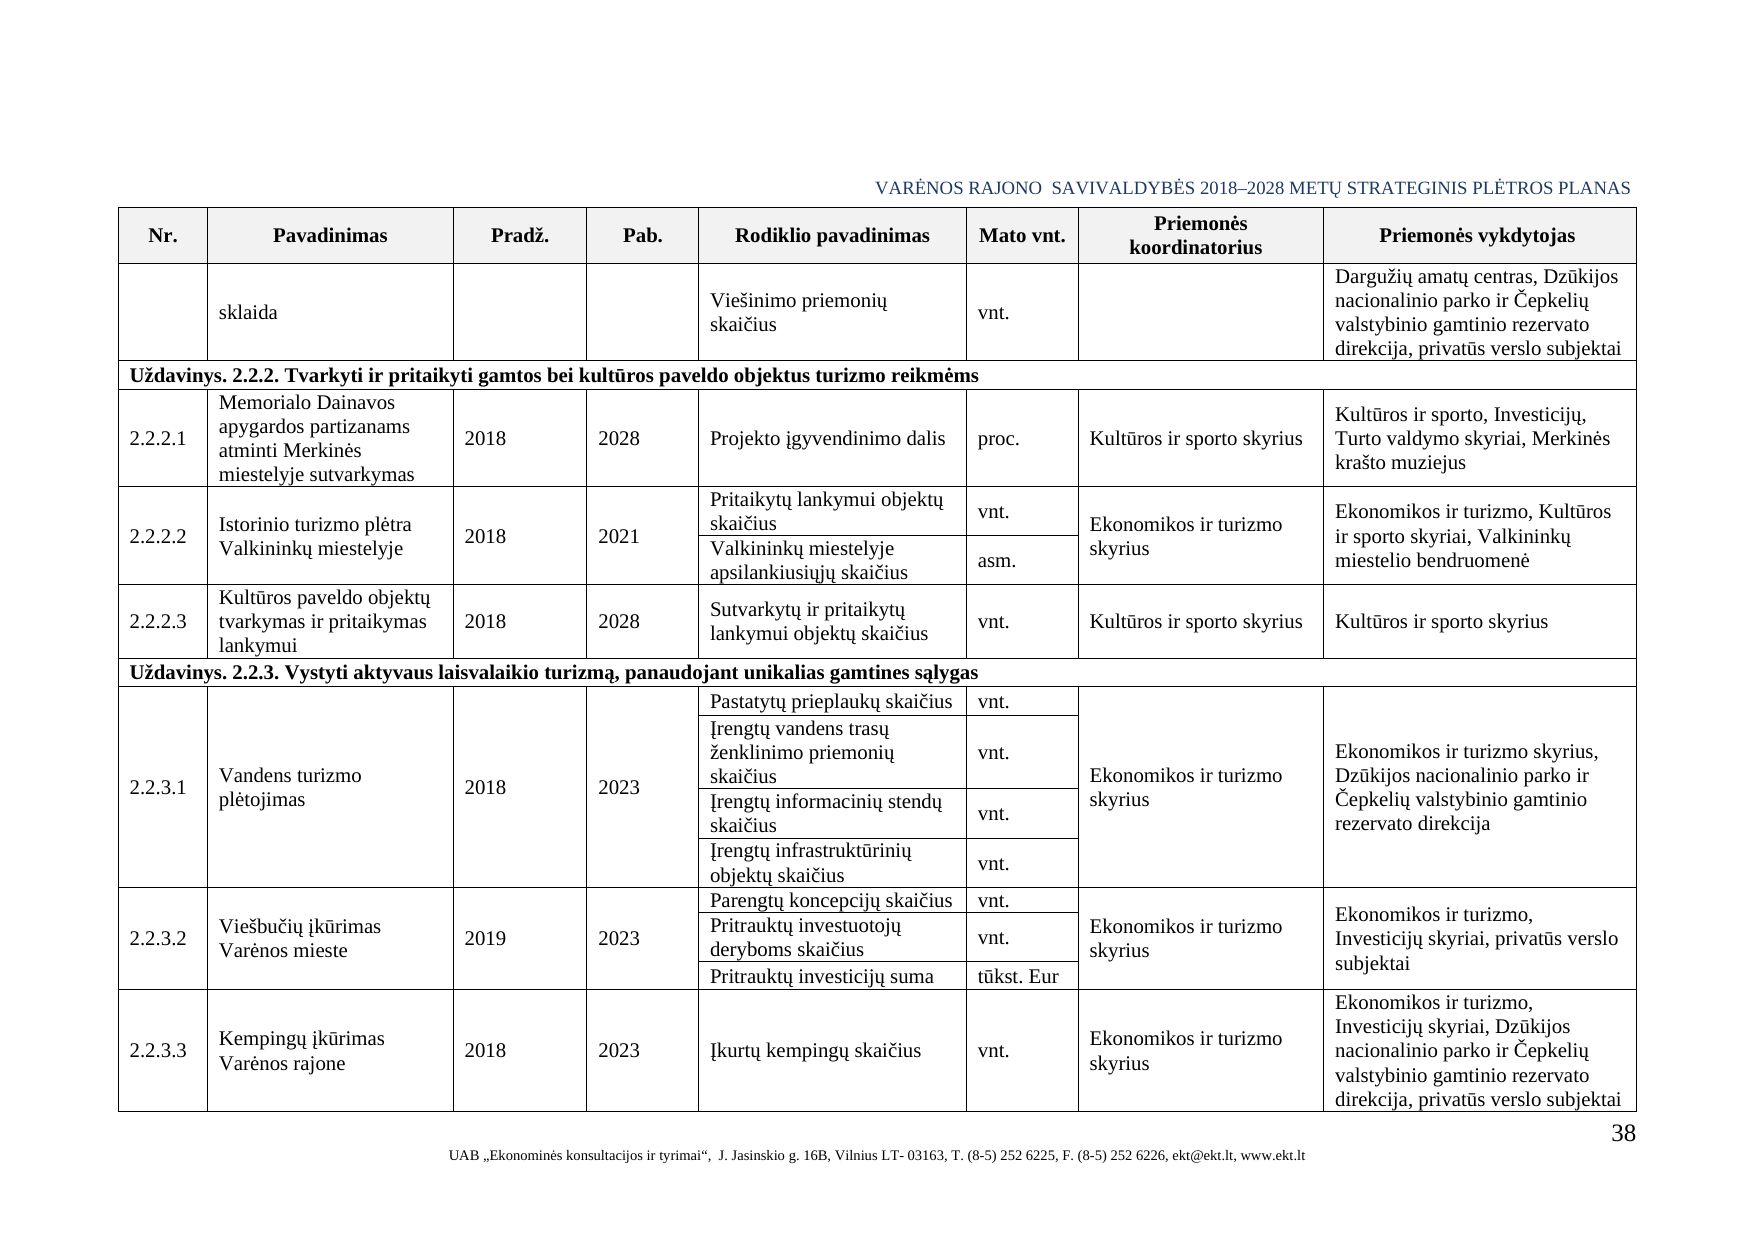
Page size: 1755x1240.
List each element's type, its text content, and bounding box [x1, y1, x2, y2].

table_cell 2018 [454, 687, 586, 887]
table_cell Įkurtų kempingų skaičius [699, 990, 966, 1111]
table_cell Ekonomikos ir turizmo skyrius, Dzūkijos nacionalinio parko ir Čepkelių valstybinio gamtinio rezervato direkcija [1324, 687, 1636, 887]
table_cell Vandens turizmo plėtojimas [208, 687, 453, 887]
table_cell Uždavinys. 2.2.2. Tvarkyti ir pritaikyti gamtos bei kultūros paveldo objektus turizmo reikmėms [119, 361, 1636, 389]
table_cell vnt. [967, 913, 1078, 961]
table_cell Kultūros ir sporto skyrius [1079, 585, 1323, 657]
table_cell Parengtų koncepcijų skaičius [699, 888, 966, 912]
table_cell 2.2.2.1 [119, 390, 207, 486]
table_cell 2018 [454, 487, 586, 584]
table_cell [119, 264, 207, 360]
table_cell Dargužių amatų centras, Dzūkijos nacionalinio parko ir Čepkelių valstybinio gamtinio rezervato direkcija, privatūs verslo subjektai [1324, 264, 1636, 360]
table_cell vnt. [967, 487, 1078, 535]
table_cell Viešinimo priemonių skaičius [699, 264, 966, 360]
table_cell Kempingų įkūrimas Varėnos rajone [208, 990, 453, 1111]
table_cell 2023 [587, 990, 698, 1111]
table_cell 2.2.2.2 [119, 487, 207, 584]
table_cell Pritaikytų lankymui objektų skaičius [699, 487, 966, 535]
table_cell 2018 [454, 990, 586, 1111]
table_cell Sutvarkytų ir pritaikytų lankymui objektų skaičius [699, 585, 966, 657]
table_cell [454, 264, 586, 360]
table_cell Memorialo Dainavos apygardos partizanams atminti Merkinės miestelyje sutvarkymas [208, 390, 453, 486]
table_header Priemonės koordinatorius [1079, 208, 1323, 263]
table_cell tūkst. Eur [967, 962, 1078, 989]
table_header Nr. [119, 208, 207, 263]
table_header Mato vnt. [967, 208, 1078, 263]
table_cell Ekonomikos ir turizmo, Investicijų skyriai, privatūs verslo subjektai [1324, 888, 1636, 989]
table_header Pavadinimas [208, 208, 453, 263]
table_cell Kultūros paveldo objektų tvarkymas ir pritaikymas lankymui [208, 585, 453, 657]
table_cell 2028 [587, 390, 698, 486]
table_cell Įrengtų informacinių stendų skaičius [699, 789, 966, 837]
table_header Priemonės vykdytojas [1324, 208, 1636, 263]
table_cell 2021 [587, 487, 698, 584]
table_cell [1079, 264, 1323, 360]
table_header Pradž. [454, 208, 586, 263]
table_cell Uždavinys. 2.2.3. Vystyti aktyvaus laisvalaikio turizmą, panaudojant unikalias gamtines sąlygas [119, 659, 1636, 686]
table_cell Ekonomikos ir turizmo skyrius [1079, 990, 1323, 1111]
table_cell vnt. [967, 687, 1078, 715]
table_cell 2.2.2.3 [119, 585, 207, 657]
table_cell Ekonomikos ir turizmo, Investicijų skyriai, Dzūkijos nacionalinio parko ir Čepkelių valstybinio gamtinio rezervato direkcija, privatūs verslo subjektai [1324, 990, 1636, 1111]
table_cell 2023 [587, 888, 698, 989]
table_cell asm. [967, 536, 1078, 584]
table_header Rodiklio pavadinimas [699, 208, 966, 263]
table_cell 2018 [454, 390, 586, 486]
table_cell Viešbučių įkūrimas Varėnos mieste [208, 888, 453, 989]
table_cell vnt. [967, 839, 1078, 887]
table_cell Ekonomikos ir turizmo skyrius [1079, 888, 1323, 989]
table_header Pab. [587, 208, 698, 263]
table_cell 2018 [454, 585, 586, 657]
table_cell Pastatytų prieplaukų skaičius [699, 687, 966, 715]
table_cell vnt. [967, 990, 1078, 1111]
table_cell vnt. [967, 716, 1078, 788]
table_cell vnt. [967, 585, 1078, 657]
table_cell Ekonomikos ir turizmo skyrius [1079, 487, 1323, 584]
table_cell [587, 264, 698, 360]
table_cell Valkininkų miestelyje apsilankiusiųjų skaičius [699, 536, 966, 584]
table_cell proc. [967, 390, 1078, 486]
table_cell Įrengtų infrastruktūrinių objektų skaičius [699, 839, 966, 887]
table_cell 2019 [454, 888, 586, 989]
table_cell 2.2.3.1 [119, 687, 207, 887]
table_cell vnt. [967, 789, 1078, 837]
table_cell vnt. [967, 888, 1078, 912]
table_cell Kultūros ir sporto skyrius [1324, 585, 1636, 657]
table_cell Pritrauktų investicijų suma [699, 962, 966, 989]
table_cell 2.2.3.3 [119, 990, 207, 1111]
table_cell Kultūros ir sporto, Investicijų, Turto valdymo skyriai, Merkinės krašto muziejus [1324, 390, 1636, 486]
table_cell vnt. [967, 264, 1078, 360]
table_cell Projekto įgyvendinimo dalis [699, 390, 966, 486]
table_cell Pritrauktų investuotojų deryboms skaičius [699, 913, 966, 961]
table_cell 2028 [587, 585, 698, 657]
table_cell 2023 [587, 687, 698, 887]
table_cell Istorinio turizmo plėtra Valkininkų miestelyje [208, 487, 453, 584]
table_cell Ekonomikos ir turizmo, Kultūros ir sporto skyriai, Valkininkų miestelio bendruomenė [1324, 487, 1636, 584]
table_cell Kultūros ir sporto skyrius [1079, 390, 1323, 486]
table_cell Ekonomikos ir turizmo skyrius [1079, 687, 1323, 887]
table_cell 2.2.3.2 [119, 888, 207, 989]
table_cell sklaida [208, 264, 453, 360]
table_cell Įrengtų vandens trasų ženklinimo priemonių skaičius [699, 716, 966, 788]
